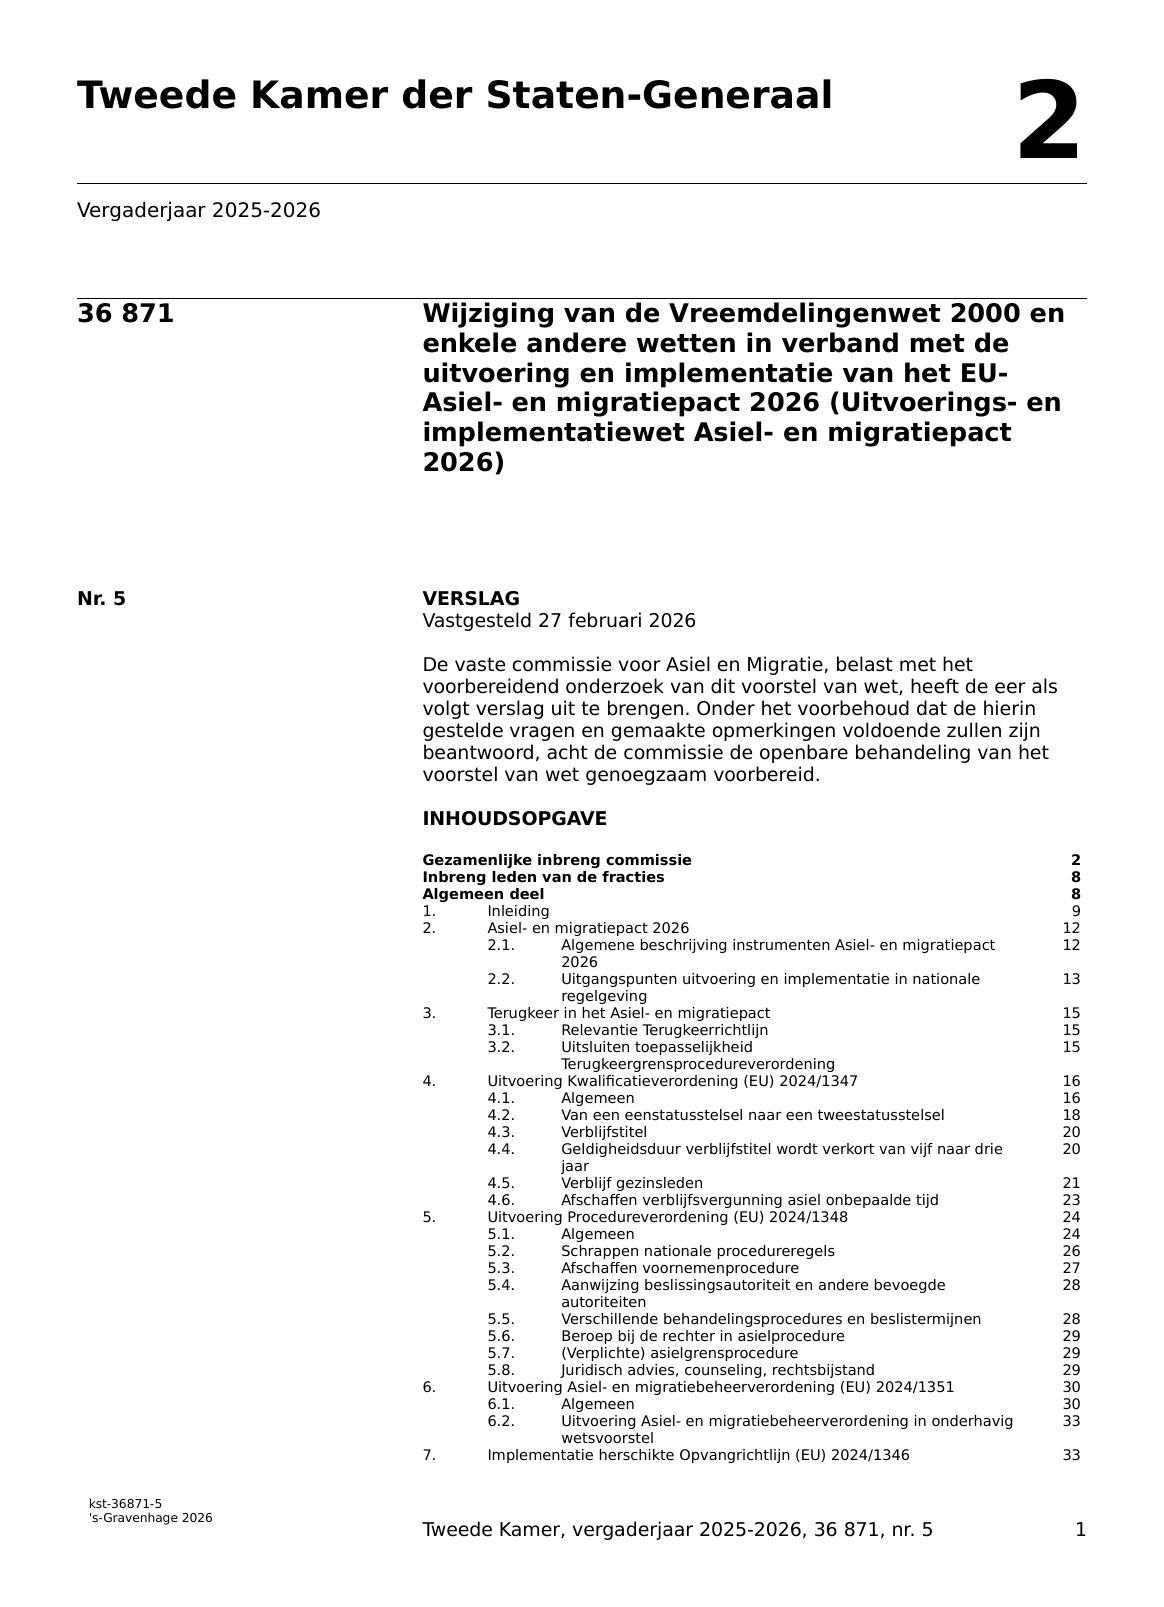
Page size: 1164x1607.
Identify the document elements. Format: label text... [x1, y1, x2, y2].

subtitle Nr. 5 VERSLAG [77, 588, 1087, 610]
table_cell [422, 1022, 481, 1039]
table_cell 33 [1028, 1413, 1087, 1446]
table_cell 4.6. [481, 1192, 555, 1209]
table_cell [422, 1192, 481, 1209]
table_cell Algemeen [555, 1226, 1027, 1243]
table_cell 12 [1028, 937, 1087, 971]
table_cell Verschillende behandelingsprocedures en beslistermijnen [555, 1311, 1027, 1328]
table_cell 3. [422, 1005, 481, 1022]
table_cell [422, 1413, 481, 1446]
table_cell 28 [1028, 1311, 1087, 1328]
table_cell 5.2. [481, 1243, 555, 1260]
table_cell 9 [1028, 903, 1087, 920]
table_cell 4.3. [481, 1124, 555, 1141]
table_cell Uitvoering Asiel- en migratiebeheerverordening in onderhavig wetsvoorstel [555, 1413, 1027, 1446]
table_cell 18 [1028, 1107, 1087, 1124]
table_cell Algemeen [555, 1090, 1027, 1107]
table_cell 5.7. [481, 1345, 555, 1362]
table_cell [422, 1226, 481, 1243]
table_cell 4. [422, 1073, 481, 1090]
table_cell Juridisch advies, counseling, rechtsbijstand [555, 1362, 1027, 1378]
table_cell [422, 1311, 481, 1328]
table_cell 5.6. [481, 1328, 555, 1344]
table_cell [422, 1362, 481, 1378]
table_cell 29 [1028, 1362, 1087, 1378]
text kst-36871-5 [88, 1497, 323, 1511]
table_cell [422, 1141, 481, 1175]
table_cell Relevantie Terugkeerrichtlijn [555, 1022, 1027, 1039]
table_cell 1. [422, 903, 481, 920]
table_cell 28 [1028, 1277, 1087, 1311]
table_cell [422, 1090, 481, 1107]
table_cell 5. [422, 1209, 481, 1226]
table_cell Uitvoering Procedureverordening (EU) 2024/1348 [481, 1209, 1027, 1226]
table_header 2 [1028, 852, 1087, 869]
table_cell Algemene beschrijving instrumenten Asiel- en migratiepact 2026 [555, 937, 1027, 971]
text Vastgesteld 27 februari 2026 [422, 610, 1087, 632]
table_cell 16 [1028, 1073, 1087, 1090]
table_cell 15 [1028, 1039, 1087, 1073]
table_cell 3.1. [481, 1022, 555, 1039]
table_cell 24 [1028, 1209, 1087, 1226]
table_cell [422, 1243, 481, 1260]
table_cell 30 [1028, 1379, 1087, 1396]
table_cell [422, 1107, 481, 1124]
table_header Gezamenlijke inbreng commissie [422, 852, 1027, 869]
table_cell 7. [422, 1446, 481, 1463]
table_cell 4.2. [481, 1107, 555, 1124]
table_cell Schrappen nationale procedureregels [555, 1243, 1027, 1260]
table_cell Uitvoering Kwalificatieverordening (EU) 2024/1347 [481, 1073, 1027, 1090]
table_cell 21 [1028, 1175, 1087, 1192]
table_cell 20 [1028, 1124, 1087, 1141]
table_cell Verblijfstitel [555, 1124, 1027, 1141]
table_cell [422, 937, 481, 971]
subtitle INHOUDSOPGAVE [422, 808, 1087, 830]
table_cell (Verplichte) asielgrensprocedure [555, 1345, 1027, 1362]
table_cell 5.5. [481, 1311, 555, 1328]
table_cell [422, 1039, 481, 1073]
table_cell [422, 1345, 481, 1362]
text 's-Gravenhage 2026 [88, 1511, 323, 1525]
table_cell Afschaffen voornemenprocedure [555, 1260, 1027, 1277]
table_cell Van een eenstatusstelsel naar een tweestatusstelsel [555, 1107, 1027, 1124]
table_cell Uitgangspunten uitvoering en implementatie in nationale regelgeving [555, 971, 1027, 1005]
table_cell Inleiding [481, 903, 1027, 920]
table_cell 2.2. [481, 971, 555, 1005]
subtitle 36 871 Wijziging van de Vreemdelingenwet 2000 en enkele andere wetten in verband met de uitvoering en implementatie van het EU-Asiel- en migratiepact 2026 (Uitvoerings- en implementatiewet Asiel- en migratiepact 2026) [77, 299, 1087, 477]
table_cell Verblijf gezinsleden [555, 1175, 1027, 1192]
table_cell 15 [1028, 1005, 1087, 1022]
table_cell 5.8. [481, 1362, 555, 1378]
table_cell Asiel- en migratiepact 2026 [481, 920, 1027, 937]
table_cell 5.3. [481, 1260, 555, 1277]
table_cell Implementatie herschikte Opvangrichtlijn (EU) 2024/1346 [481, 1446, 1027, 1463]
table_cell 13 [1028, 971, 1087, 1005]
table_cell Afschaffen verblijfsvergunning asiel onbepaalde tijd [555, 1192, 1027, 1209]
table_cell 33 [1028, 1446, 1087, 1463]
table_cell 27 [1028, 1260, 1087, 1277]
table_cell 20 [1028, 1141, 1087, 1175]
table_cell 26 [1028, 1243, 1087, 1260]
table_header Tweede Kamer der Staten-Generaal [77, 59, 886, 183]
table_cell Aanwijzing beslissingsautoriteit en andere bevoegde autoriteiten [555, 1277, 1027, 1311]
table_cell Algemeen [555, 1396, 1027, 1412]
table_cell 5.4. [481, 1277, 555, 1311]
table_cell 4.5. [481, 1175, 555, 1192]
table_cell 8 [1028, 869, 1087, 886]
table_cell [422, 1396, 481, 1412]
table_cell 8 [1028, 886, 1087, 903]
table_cell 2. [422, 920, 481, 937]
table_cell 16 [1028, 1090, 1087, 1107]
table_cell 15 [1028, 1022, 1087, 1039]
table_cell 30 [1028, 1396, 1087, 1412]
table_cell 5.1. [481, 1226, 555, 1243]
table_cell [422, 1277, 481, 1311]
table_cell 6.1. [481, 1396, 555, 1412]
table_cell Algemeen deel [422, 886, 1027, 903]
table_cell Geldigheidsduur verblijfstitel wordt verkort van vijf naar drie jaar [555, 1141, 1027, 1175]
table_cell [422, 1260, 481, 1277]
table_cell 2.1. [481, 937, 555, 971]
table_cell Uitsluiten toepasselijkheid Terugkeergrensprocedureverordening [555, 1039, 1027, 1073]
table_cell Terugkeer in het Asiel- en migratiepact [481, 1005, 1027, 1022]
table_cell Beroep bij de rechter in asielprocedure [555, 1328, 1027, 1344]
table_cell [422, 971, 481, 1005]
table_cell Uitvoering Asiel- en migratiebeheerverordening (EU) 2024/1351 [481, 1379, 1027, 1396]
table_cell 3.2. [481, 1039, 555, 1073]
table_cell 12 [1028, 920, 1087, 937]
table_cell 23 [1028, 1192, 1087, 1209]
table_cell 6.2. [481, 1413, 555, 1446]
table_header 2 [886, 59, 1087, 183]
table_cell Vergaderjaar 2025-2026 [77, 184, 1087, 298]
table_cell Inbreng leden van de fracties [422, 869, 1027, 886]
table_cell 6. [422, 1379, 481, 1396]
table_cell 29 [1028, 1328, 1087, 1344]
table_cell [422, 1124, 481, 1141]
table_cell 4.4. [481, 1141, 555, 1175]
table_cell 4.1. [481, 1090, 555, 1107]
table_cell 24 [1028, 1226, 1087, 1243]
table_cell 29 [1028, 1345, 1087, 1362]
table_cell [422, 1175, 481, 1192]
table_cell [422, 1328, 481, 1344]
text De vaste commissie voor Asiel en Migratie, belast met het voorbereidend onderzoek van dit voorstel van wet, heeft de eer als volgt verslag uit te brengen. Onder het voorbehoud dat de hierin gestelde vragen en gemaakte opmerkingen voldoende zullen zijn beantwoord, acht de commissie de openbare behandeling van het voorstel van wet genoegzaam voorbereid. [422, 654, 1087, 786]
